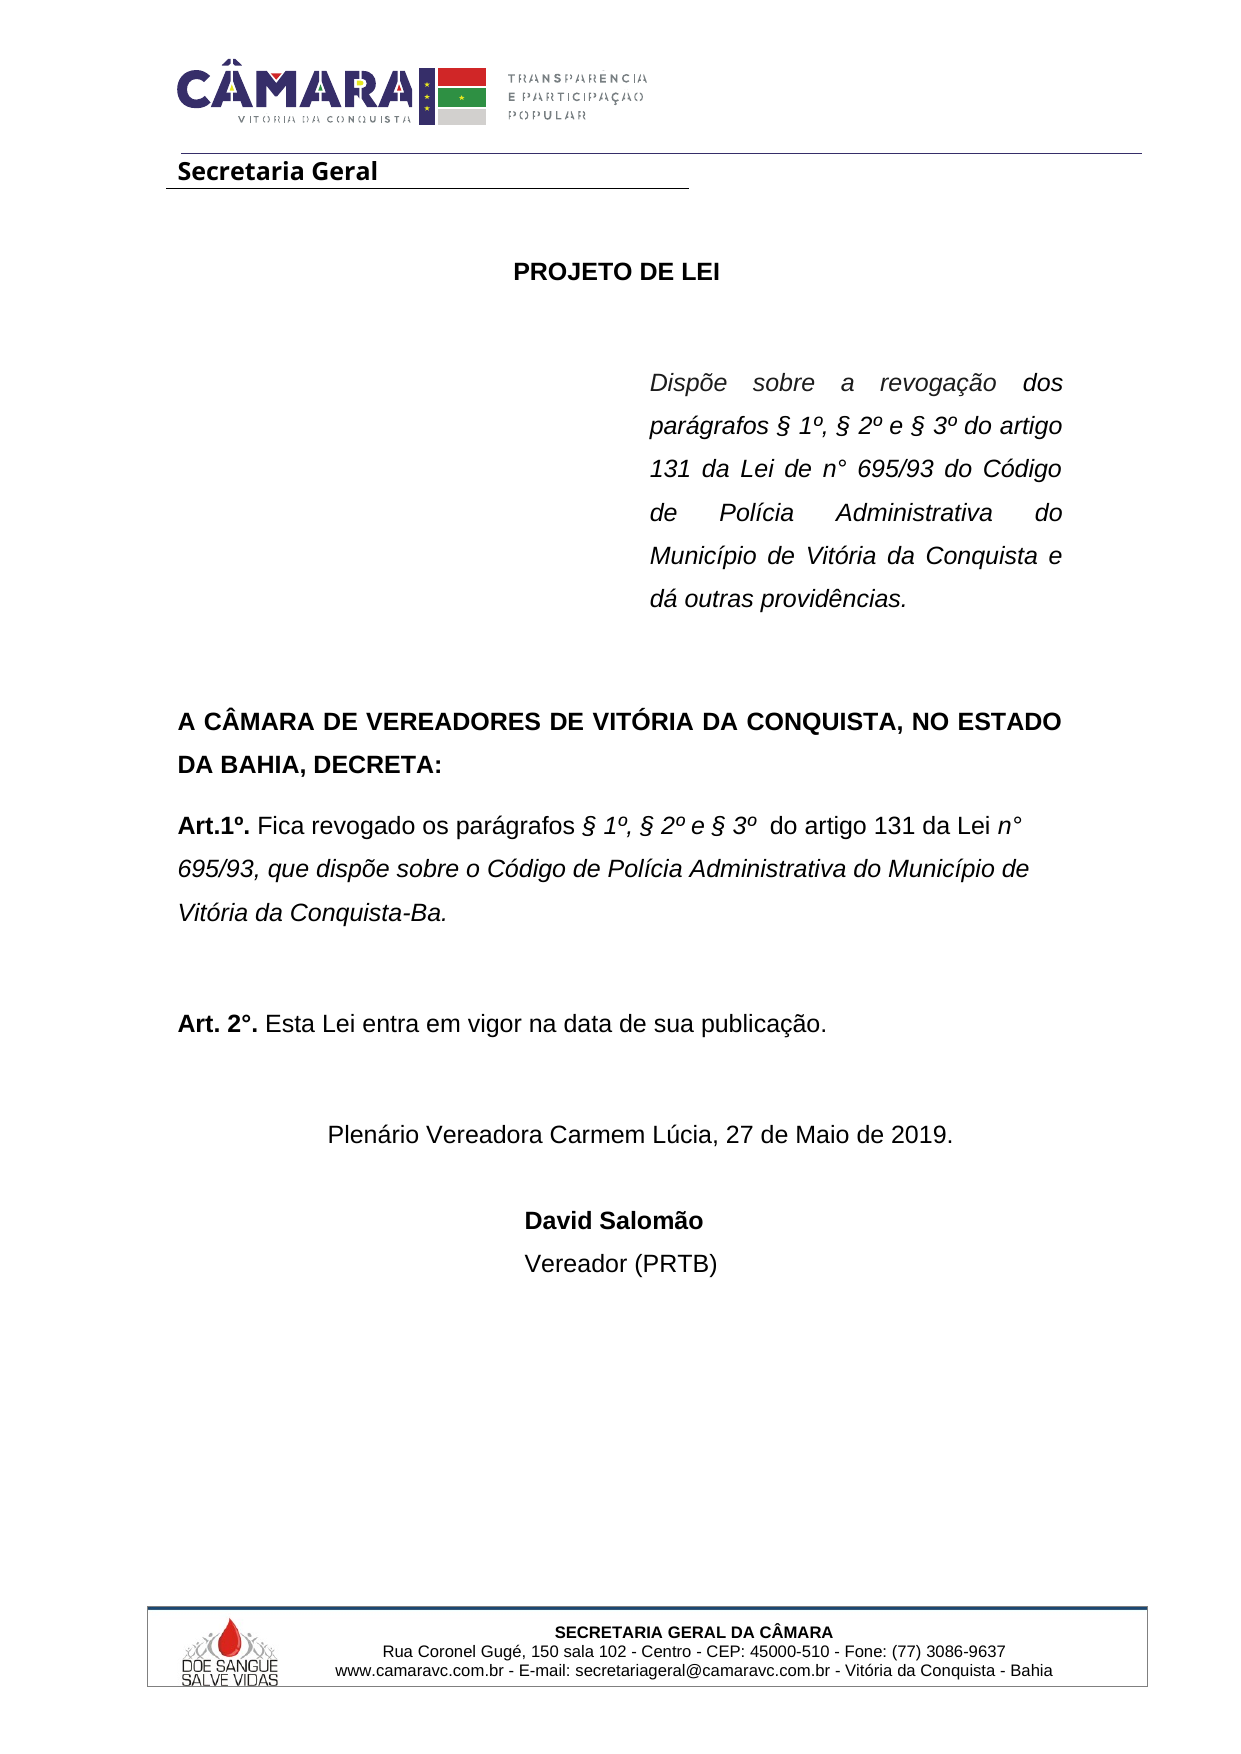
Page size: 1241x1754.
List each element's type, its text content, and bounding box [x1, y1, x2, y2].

text Art. 2°. Esta Lei entra em vigor na data de sua publicação. [177, 1009, 1063, 1037]
picture [148, 1607, 1147, 1686]
text Vereador (PRTB) [177, 1249, 1063, 1278]
text Dispõe sobre a revogação dos parágrafos § 1º, § 2º e § 3º do artigo 131 da Lei de n° 695/93 do Código de Polícia Administrativa do Município de Vitória da Conquista e dá outras providências. [649, 368, 1063, 612]
text David Salomão [177, 1206, 1063, 1235]
text A CÂMARA DE VEREADORES DE VITÓRIA DA CONQUISTA, NO ESTADO DA BAHIA, DECRETA: [177, 707, 1063, 779]
text PROJETO DE LEI [177, 257, 1063, 286]
text Plenário Vereadora Carmem Lúcia, 27 de Maio de 2019. [177, 1120, 1063, 1149]
text Art.1º. Fica revogado os parágrafos § 1º, § 2º e § 3º do artigo 131 da Lei n° 695/93, que dispõe sobre o Código de Polícia Administrativa do Município de Vitória da Conquista-Ba. [177, 811, 1063, 926]
